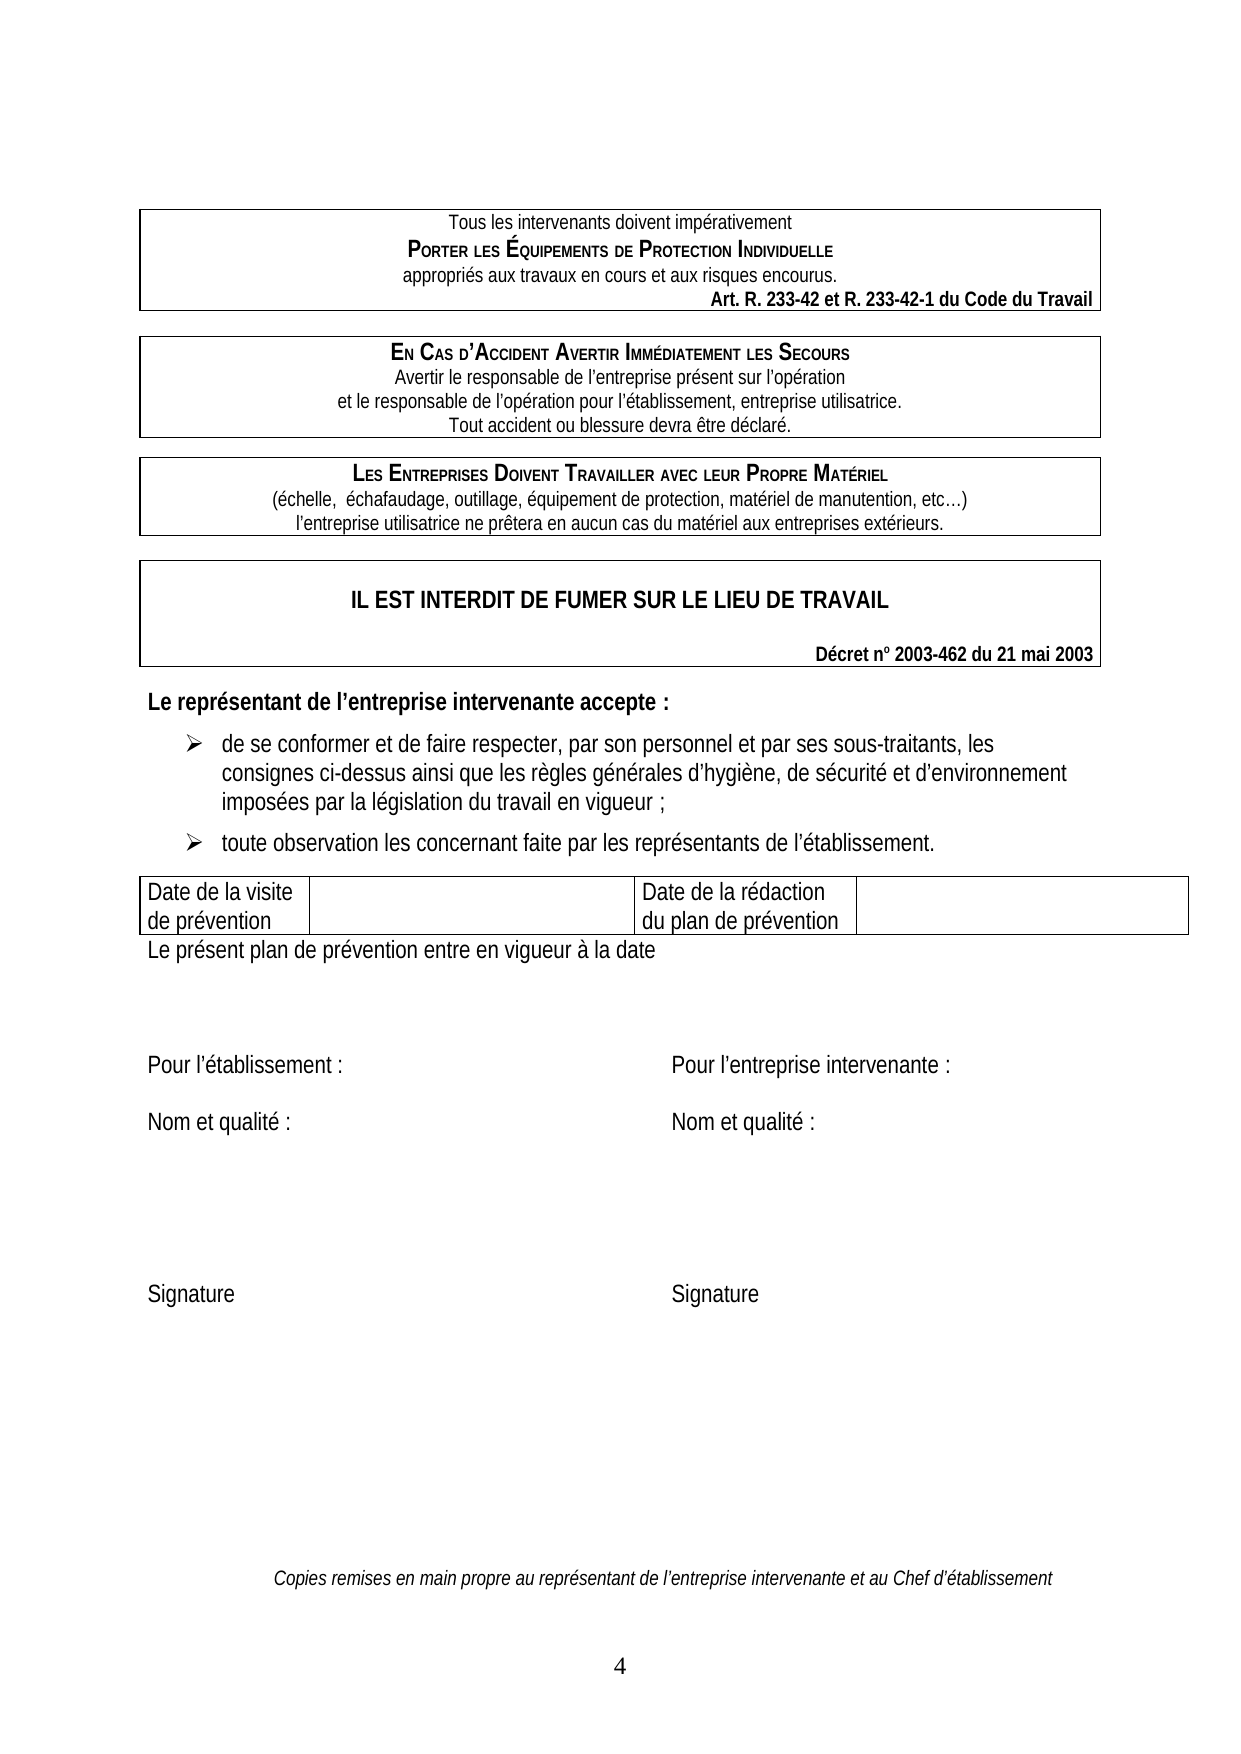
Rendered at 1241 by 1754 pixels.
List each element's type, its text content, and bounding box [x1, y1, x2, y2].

table_header Tous les intervenants doivent impérativement Porter les Équipements de Protection Individuelle appropriés aux travaux en cours et aux risques encourus. Art. R. 233-42 et R. 233-42-1 du Code du Travail [141, 210, 1100, 310]
table_cell [664, 1165, 1189, 1193]
table_header [310, 877, 634, 906]
table_cell [140, 1165, 664, 1193]
table_cell [310, 906, 634, 934]
table_cell [664, 1193, 1189, 1222]
table_cell Nom et qualité : [140, 1107, 664, 1136]
table_cell Pour l’établissement : [140, 1050, 664, 1079]
subtitle toute observation les concernant faite par les représentants de l’établissement. [184, 828, 1092, 857]
table_cell [140, 1222, 664, 1251]
table_header Les Entreprises Doivent Travailler avec leur Propre Matériel (échelle, échafaudage, outillage, équipement de protection, matériel de manutention, etc…) l’entreprise utilisatrice ne prêtera en aucun cas du matériel aux entreprises extérieurs. [141, 458, 1100, 535]
table_cell [140, 1136, 664, 1164]
table_cell [140, 1079, 664, 1107]
table_cell [664, 1136, 1189, 1164]
table_cell Le présent plan de prévention entre en vigueur à la date [140, 935, 1189, 1050]
table_header Il Est Interdit de Fumer sur le Lieu de Travail Décret no 2003-462 du 21 mai 2003 [141, 561, 1100, 666]
table_cell Copies remises en main propre au représentant de l’entreprise intervenante et au Chef d’établissement [140, 1566, 1189, 1589]
table_cell du plan de prévention [635, 906, 856, 934]
table_header Date de la rédaction [635, 877, 856, 906]
table_header [857, 877, 1188, 906]
table_cell Signature [140, 1279, 664, 1566]
table_cell Pour l’entreprise intervenante : [664, 1050, 1189, 1079]
table_cell de prévention [141, 906, 309, 934]
subtitle de se conformer et de faire respecter, par son personnel et par ses sous-traitants, les consignes ci-dessus ainsi que les règles générales d’hygiène, de sécurité et d’environnement imposées par la législation du travail en vigueur ; [184, 729, 1092, 816]
table_header En Cas d’Accident Avertir Immédiatement les Secours Avertir le responsable de l’entreprise présent sur l’opération et le responsable de l’opération pour l’établissement, entreprise utilisatrice. Tout accident ou blessure devra être déclaré. [141, 337, 1100, 437]
table_cell [664, 1222, 1189, 1251]
table_cell [857, 906, 1188, 934]
table_cell [664, 1251, 1189, 1279]
subtitle Le représentant de l’entreprise intervenante accepte : [148, 686, 1092, 715]
table_cell [140, 1251, 664, 1279]
table_cell Signature [664, 1279, 1189, 1566]
table_header Date de la visite [141, 877, 309, 906]
table_cell [664, 1079, 1189, 1107]
table_cell [140, 1193, 664, 1222]
table_cell Nom et qualité : [664, 1107, 1189, 1136]
